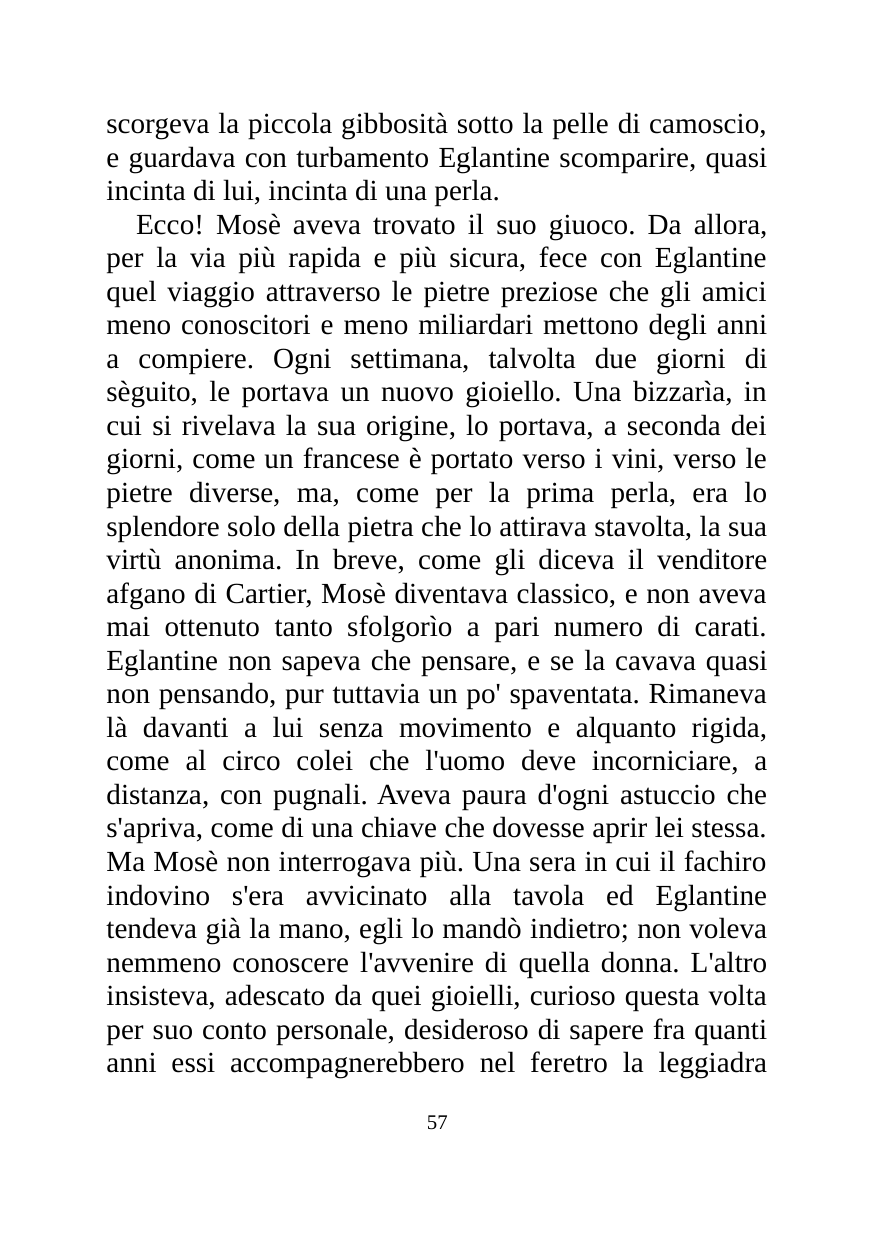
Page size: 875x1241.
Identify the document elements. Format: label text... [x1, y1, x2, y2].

text scorgeva la piccola gibbosità sotto la pelle di camoscio, e guardava con turbamento Eglantine scomparire, quasi incinta di lui, incinta di una perla. [106, 106, 768, 207]
text Ecco! Mosè aveva trovato il suo giuoco. Da allora, per la via più rapida e più sicura, fece con Eglantine quel viaggio attraverso le pietre preziose che gli amici meno conoscitori e meno miliardari mettono degli anni a compiere. Ogni settimana, talvolta due giorni di sèguito, le portava un nuovo gioiello. Una bizzarìa, in cui si rivelava la sua origine, lo portava, a seconda dei giorni, come un francese è portato verso i vini, verso le pietre diverse, ma, come per la prima perla, era lo splendore solo della pietra che lo attirava stavolta, la sua virtù anonima. In breve, come gli diceva il venditore afgano di Cartier, Mosè diventava classico, e non aveva mai ottenuto tanto sfolgorìo a pari numero di carati. Eglantine non sapeva che pensare, e se la cavava quasi non pensando, pur tuttavia un po' spaventata. Rimaneva là davanti a lui senza movimento e alquanto rigida, come al circo colei che l'uomo deve incorniciare, a distanza, con pugnali. Aveva paura d'ogni astuccio che s'apriva, come di una chiave che dovesse aprir lei stessa. Ma Mosè non interrogava più. Una sera in cui il fachiro indovino s'era avvicinato alla tavola ed Eglantine tendeva già la mano, egli lo mandò indietro; non voleva nemmeno conoscere l'avvenire di quella donna. L'altro insisteva, adescato da quei gioielli, curioso questa volta per suo conto personale, desideroso di sapere fra quanti anni essi accompagnerebbero nel feretro la leggiadra [106, 207, 768, 1079]
